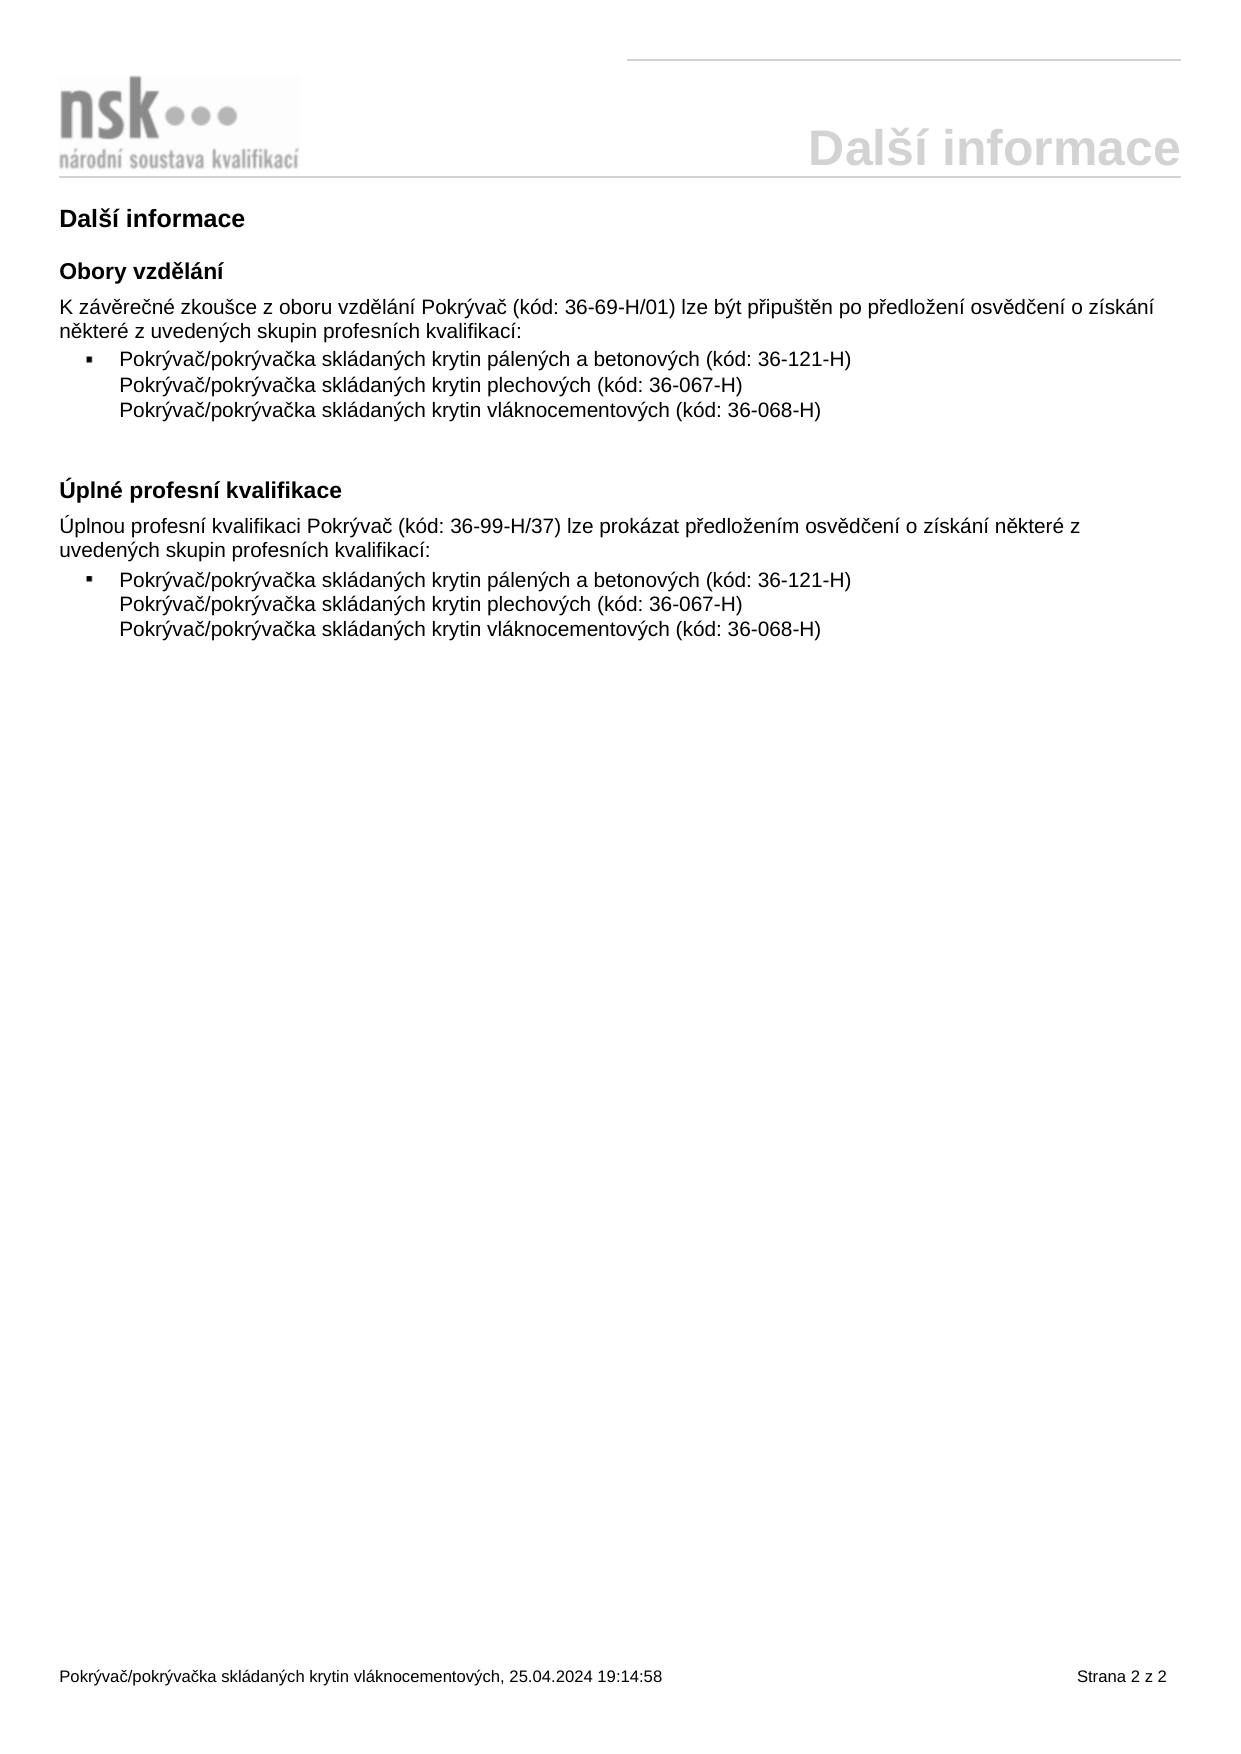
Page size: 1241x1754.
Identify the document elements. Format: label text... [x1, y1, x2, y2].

table_cell [119, 1466, 482, 1658]
table_cell [861, 562, 1167, 568]
table_cell [119, 455, 482, 467]
table_cell Úplnou profesní kvalifikaci Pokrývač (kód: 36-99-H/37) lze prokázat předložením osvědčení o získání některé z uvedených skupin profesních kvalifikací: [59, 514, 1181, 562]
table_cell Další informace [627, 61, 1181, 176]
table_cell [59, 373, 119, 398]
table_cell [59, 398, 119, 422]
table_cell [1167, 343, 1181, 347]
table_cell [627, 562, 861, 568]
table_cell [482, 343, 619, 347]
table_cell [619, 974, 627, 1274]
table_cell Pokrývač/pokrývačka skládaných krytin vláknocementových (kód: 36-068-H) [119, 617, 1181, 641]
table_cell [1167, 1658, 1181, 1694]
table_cell [620, 59, 627, 170]
table_cell [119, 1274, 482, 1466]
table_cell [1167, 194, 1181, 200]
table_cell [1167, 236, 1181, 248]
table_cell [1167, 455, 1181, 467]
table_cell Pokrývač/pokrývačka skládaných krytin plechových (kód: 36-067-H) [119, 373, 1181, 398]
table_cell [119, 674, 482, 974]
table_cell [119, 562, 482, 568]
table_cell Pokrývač/pokrývačka skládaných krytin vláknocementových, 25.04.2024 19:14:58 [59, 1658, 861, 1694]
table_cell Další informace [59, 200, 1181, 236]
table_cell Pokrývač/pokrývačka skládaných krytin pálených a betonových (kód: 36-121-H) [119, 568, 1181, 592]
table_cell [619, 236, 627, 248]
table_cell [619, 1274, 627, 1466]
table_cell [59, 178, 1181, 194]
table_cell [59, 1466, 119, 1658]
table_cell [59, 422, 119, 455]
table_cell [627, 674, 861, 974]
table_cell [1167, 641, 1181, 674]
table_cell [619, 194, 627, 200]
table_cell [482, 974, 619, 1274]
table_cell [627, 455, 861, 467]
table_cell [1167, 1466, 1181, 1658]
table_cell [861, 641, 1167, 674]
table_cell [627, 422, 861, 455]
table_cell [627, 1274, 861, 1466]
table_cell K závěrečné zkoušce z oboru vzdělání Pokrývač (kód: 36-69-H/01) lze být připuštěn po předložení osvědčení o získání některé z uvedených skupin profesních kvalifikací: [59, 295, 1181, 343]
table_cell [482, 194, 619, 200]
table_cell Strana 2 z 2 [861, 1658, 1167, 1694]
table_cell [627, 641, 861, 674]
table_cell [59, 455, 119, 467]
table_cell Úplné profesní kvalifikace [59, 467, 1181, 513]
table_cell [119, 194, 482, 200]
table_cell [861, 236, 1167, 248]
table_cell [119, 641, 482, 674]
table_cell Obory vzdělání [59, 248, 1181, 295]
table_cell [861, 674, 1167, 974]
table_cell [861, 1274, 1167, 1466]
table_cell [1167, 562, 1181, 568]
table_cell [619, 1466, 627, 1658]
table_cell [119, 343, 482, 347]
table_cell Pokrývač/pokrývačka skládaných krytin vláknocementových (kód: 36-068-H) [119, 398, 1181, 422]
table_cell [1167, 422, 1181, 455]
picture [59, 567, 119, 591]
table_cell [482, 562, 619, 568]
table_cell [59, 974, 119, 1274]
table_cell [482, 674, 619, 974]
table_cell Pokrývač/pokrývačka skládaných krytin pálených a betonových (kód: 36-121-H) [119, 347, 1181, 373]
table_cell [482, 455, 619, 467]
table_cell [1167, 674, 1181, 974]
table_cell [627, 343, 861, 347]
table_cell [119, 422, 482, 455]
table_cell [119, 236, 482, 248]
table_cell [1167, 1274, 1181, 1466]
table_cell [59, 194, 119, 200]
table_cell [59, 617, 119, 641]
table_cell [482, 1466, 619, 1658]
table_cell [861, 1466, 1167, 1658]
picture [58, 59, 620, 171]
table_cell [619, 170, 627, 176]
table_cell [861, 343, 1167, 347]
table_cell Pokrývač/pokrývačka skládaných krytin plechových (kód: 36-067-H) [119, 592, 1181, 617]
table_cell [482, 422, 619, 455]
table_cell [627, 1466, 861, 1658]
table_cell [1167, 974, 1181, 1274]
picture [59, 347, 119, 372]
table_cell [627, 194, 861, 200]
table_cell [861, 194, 1167, 200]
table_cell [59, 562, 119, 567]
table_cell [119, 171, 482, 176]
table_cell [59, 592, 119, 617]
table_cell [861, 974, 1167, 1274]
table_cell [861, 455, 1167, 467]
table_cell [59, 171, 119, 176]
table_cell [619, 455, 627, 467]
table_cell [482, 236, 619, 248]
table_cell [59, 236, 119, 248]
table_cell [59, 674, 119, 974]
table_cell [619, 422, 627, 455]
table_cell [59, 1274, 119, 1466]
table_cell [619, 674, 627, 974]
table_cell [59, 641, 119, 674]
table_cell [861, 422, 1167, 455]
table_cell [619, 562, 627, 568]
table_cell [482, 641, 619, 674]
table_cell [627, 974, 861, 1274]
table_cell [619, 641, 627, 674]
table_cell [627, 236, 861, 248]
table_cell [119, 974, 482, 1274]
table_cell [482, 171, 619, 176]
table_cell [59, 343, 119, 347]
table_cell [482, 1274, 619, 1466]
